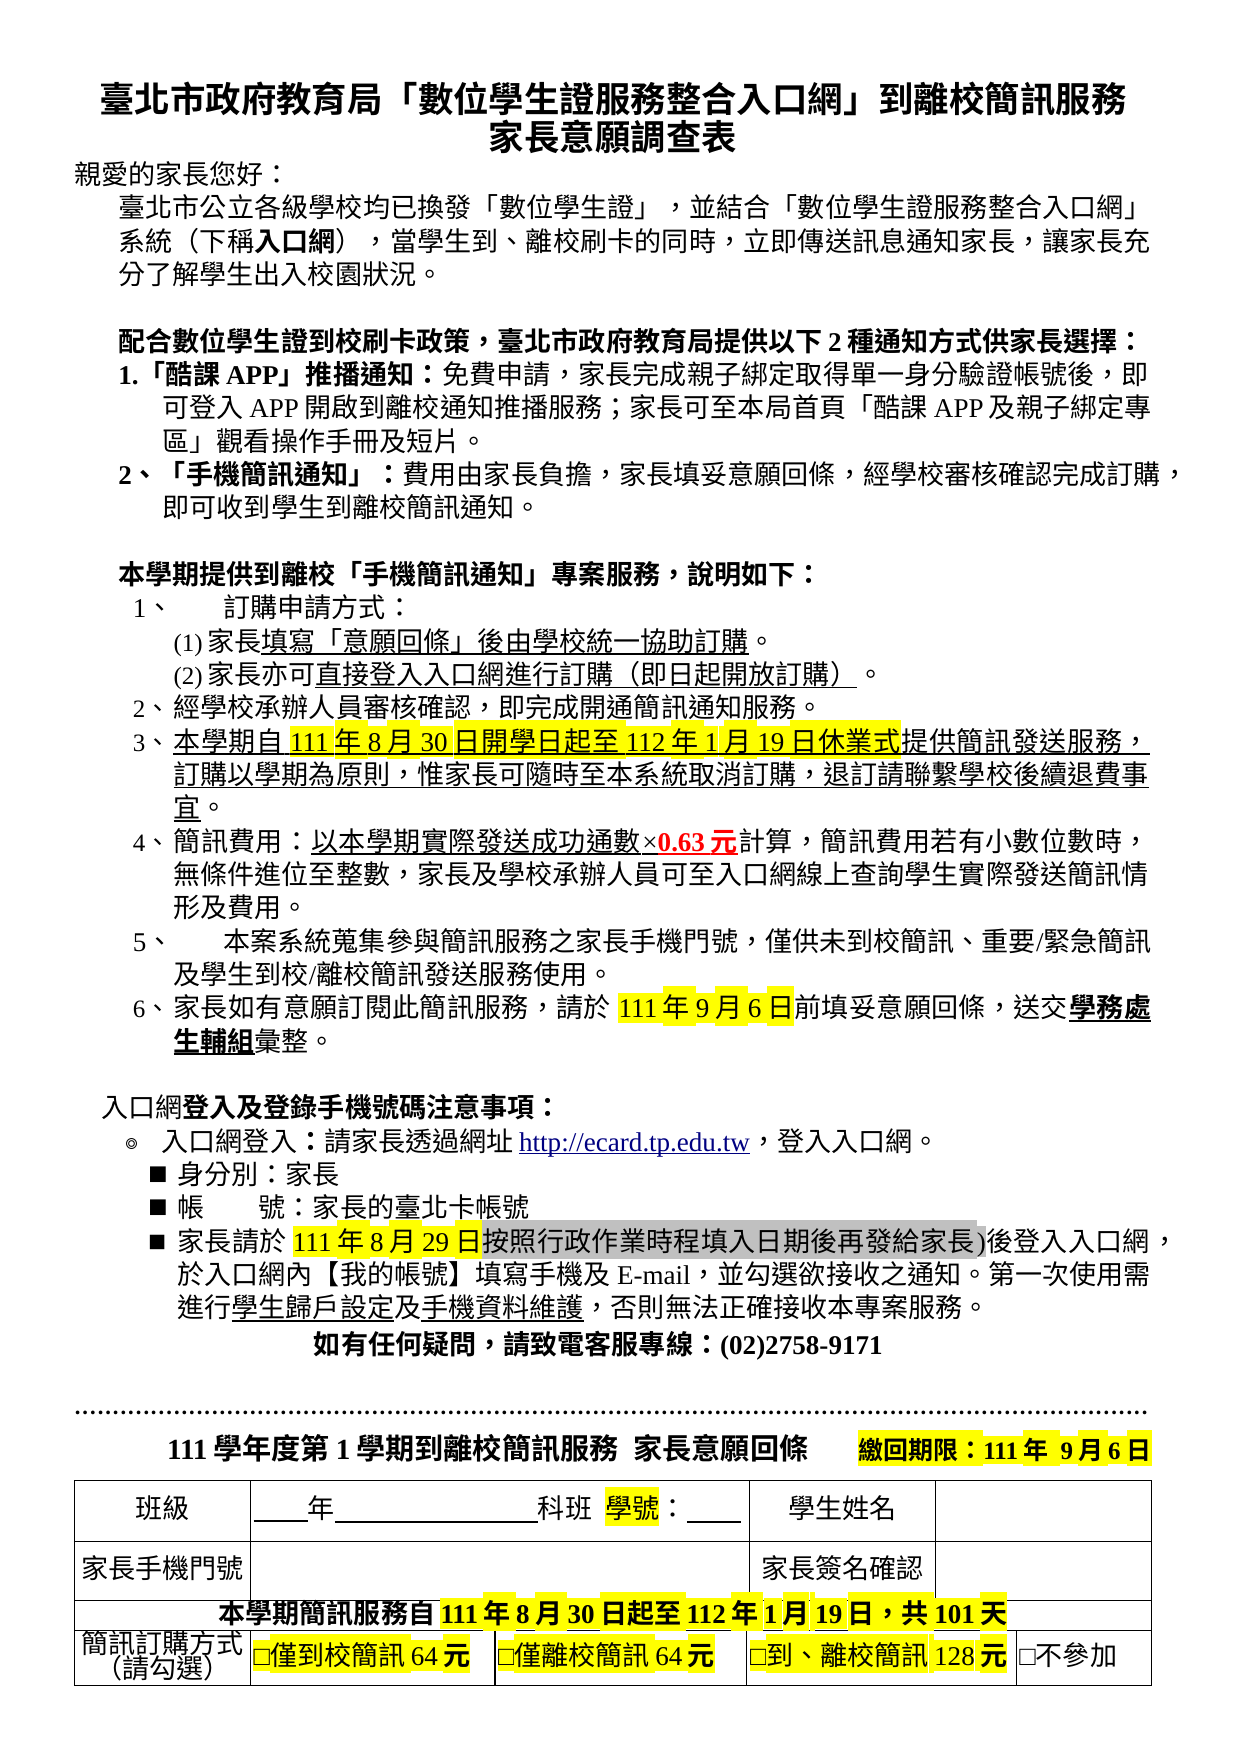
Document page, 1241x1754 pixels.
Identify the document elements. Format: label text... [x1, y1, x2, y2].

text 入口網登入及登錄手機號碼注意事項： [74, 1091, 1152, 1124]
text 1.「酷課APP」推播通知：免費申請，家長完成親子綁定取得單一身分驗證帳號後，即可登入APP開啟到離校通知推播服務；家長可至本局首頁「酷課APP及親子綁定專區」觀看操作手冊及短片。 [118, 358, 1152, 458]
table_header 班級 [75, 1481, 250, 1541]
text 2、「手機簡訊通知」：費用由家長負擔，家長填妥意願回條，經學校審核確認完成訂購，即可收到學生到離校簡訊通知。 [118, 458, 1181, 524]
text 如有任何疑問，請致電客服專線：(02)2758-9171 [74, 1324, 1122, 1362]
list 訂購申請方式： [133, 591, 1152, 624]
list 家長如有意願訂閱此簡訊服務，請於111年9月6日前填妥意願回條，送交學務處生輔組彙整。 [133, 991, 1152, 1058]
text 本學期提供到離校「手機簡訊通知」專案服務，說明如下： [118, 558, 1152, 591]
table_cell 簡訊訂購方式 （請勾選） [75, 1631, 250, 1685]
list 本案系統蒐集參與簡訊服務之家長手機門號，僅供未到校簡訊、重要/緊急簡訊及學生到校/離校簡訊發送服務使用。 [133, 924, 1152, 991]
table_header [936, 1481, 1151, 1541]
table_cell □僅離校簡訊64元 [496, 1631, 746, 1685]
text 臺北市公立各級學校均已換發「數位學生證」，並結合「數位學生證服務整合入口網」系統（下稱入口網），當學生到、離校刷卡的同時，立即傳送訊息通知家長，讓家長充分了解學生出入校園狀況。 [118, 191, 1152, 291]
list 家長請於111年8月29日按照行政作業時程填入日期後再發給家長)後登入入口網，於入口網內【我的帳號】填寫手機及E-mail，並勾選欲接收之通知。第一次使用需進行學生歸戶設定及手機資料維護，否則無法正確接收本專案服務。 [148, 1224, 1152, 1324]
table_header 年 科班 學號： [251, 1481, 749, 1541]
text 親愛的家長您好： [74, 158, 1152, 191]
table_cell □到、離校簡訊128元 [747, 1631, 1016, 1685]
list 家長亦可直接登入入口網進行訂購（即日起開放訂購）。 [173, 658, 1152, 691]
list 本學期自111年8月30日開學日起至112年1月19日休業式提供簡訊發送服務，訂購以學期為原則，惟家長可隨時至本系統取消訂購，退訂請聯繫學校後續退費事宜。 [133, 724, 1152, 824]
table_header 學生姓名 [750, 1481, 935, 1541]
table_cell □不參加 [1017, 1631, 1151, 1685]
table_cell □僅到校簡訊64元 [251, 1631, 494, 1685]
text 111學年度第1學期到離校簡訊服務 家長意願回條 繳回期限：111年 9月6 日 [111, 1426, 1152, 1467]
list 入口網登入：請家長透過網址http://ecard.tp.edu.tw，登入入口網。 [124, 1124, 1152, 1158]
text 配合數位學生證到校刷卡政策，臺北市政府教育局提供以下2種通知方式供家長選擇： [118, 324, 1152, 358]
text 家長意願調查表 [74, 120, 1152, 158]
list 經學校承辦人員審核確認，即完成開通簡訊通知服務。 [133, 691, 1152, 724]
table_cell [251, 1542, 749, 1600]
list 身分別：家長 [148, 1158, 1152, 1191]
list 簡訊費用：以本學期實際發送成功通數×0.63元計算，簡訊費用若有小數位數時，無條件進位至整數，家長及學校承辦人員可至入口網線上查詢學生實際發送簡訊情形及費用。 [133, 824, 1152, 924]
table_cell [936, 1542, 1151, 1600]
list 帳 號：家長的臺北卡帳號 [148, 1191, 1152, 1224]
text 臺北市政府教育局「數位學生證服務整合入口網」到離校簡訊服務 [74, 83, 1152, 120]
table_cell 家長手機門號 [75, 1542, 250, 1600]
list 家長填寫「意願回條」後由學校統一協助訂購。 [173, 624, 1152, 658]
table_cell 家長簽名確認 [750, 1542, 935, 1600]
table_cell 本學期簡訊服務自111年8月30日起至112年1月19日，共101天 [75, 1601, 1151, 1630]
